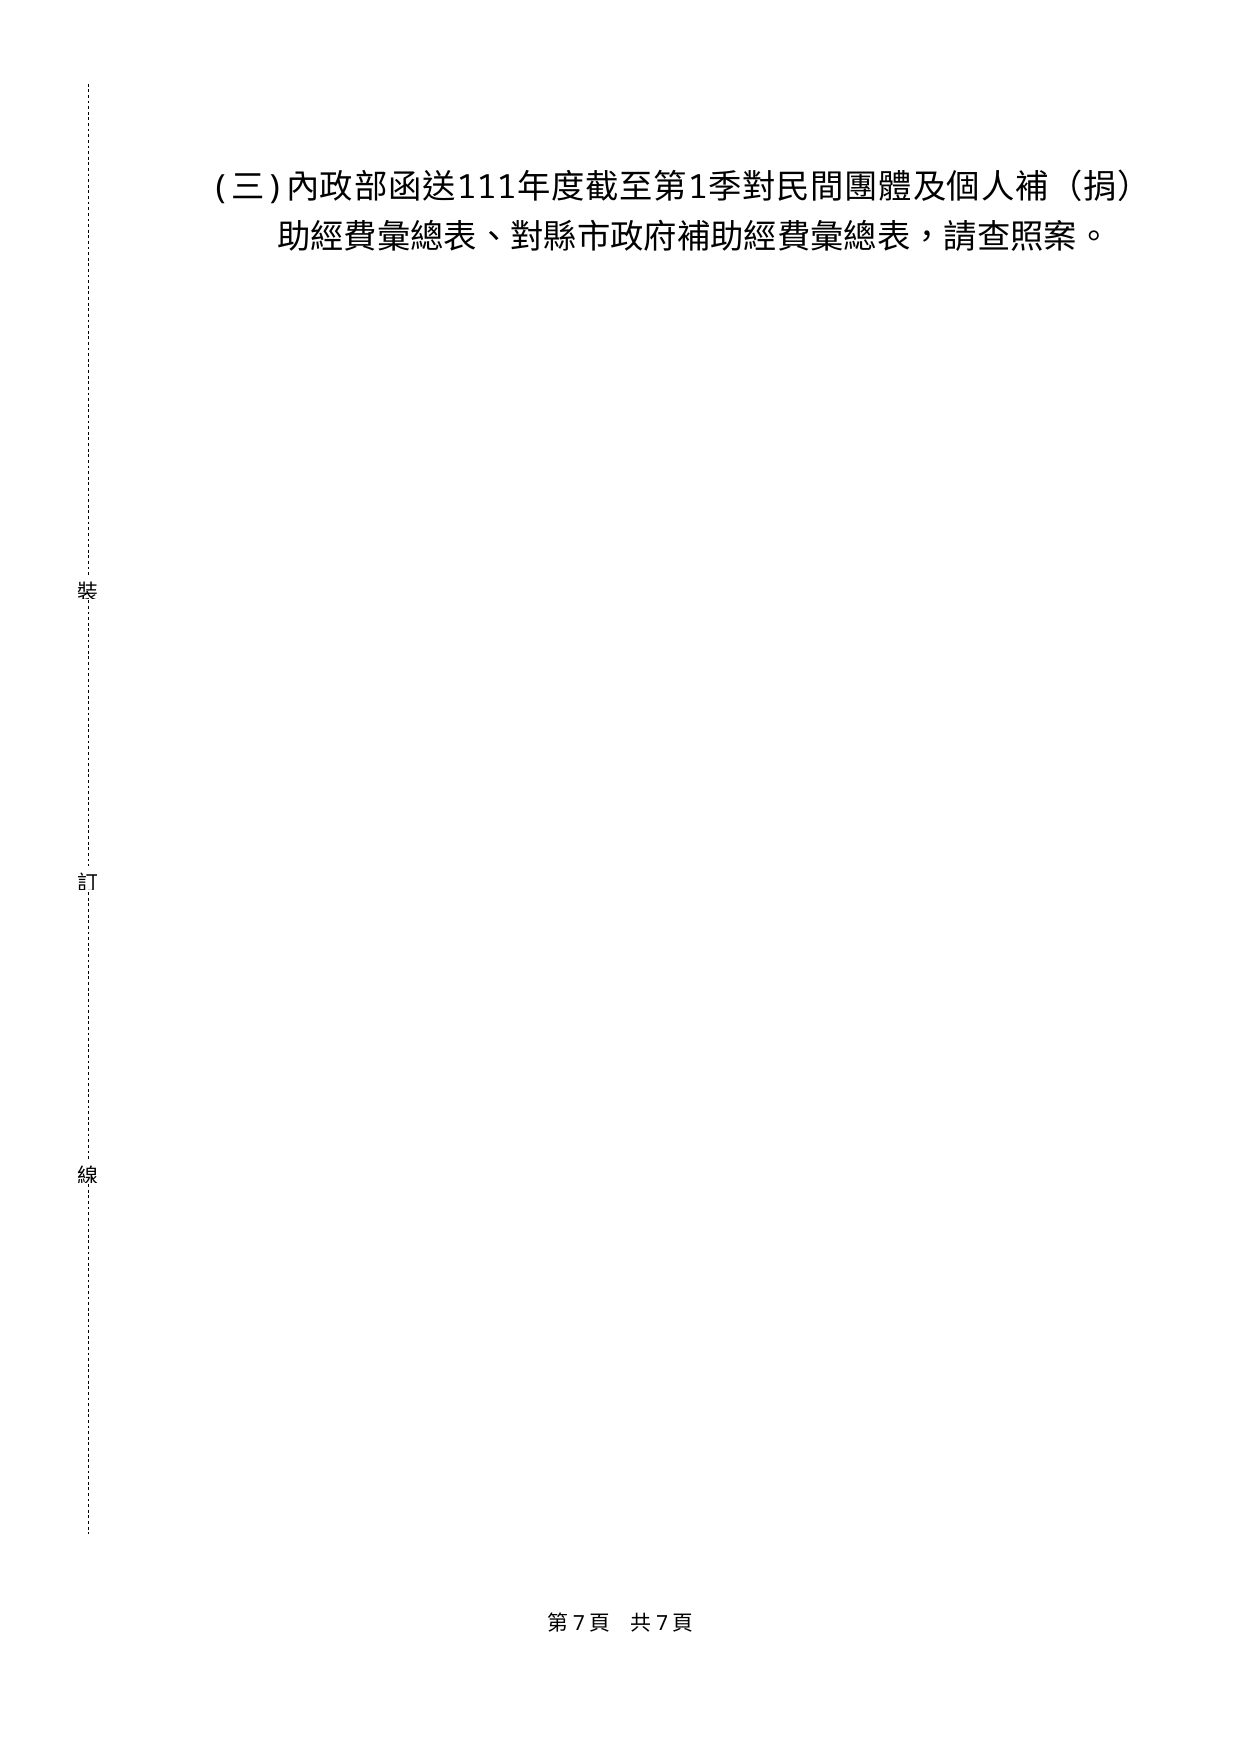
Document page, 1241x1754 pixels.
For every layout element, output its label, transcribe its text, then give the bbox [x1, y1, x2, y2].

text (三)內政部函送111年度截至第1季對民間團體及個人補（捐）助經費彙總表、對縣市政府補助經費彙總表，請查照案。 [210, 158, 1152, 258]
